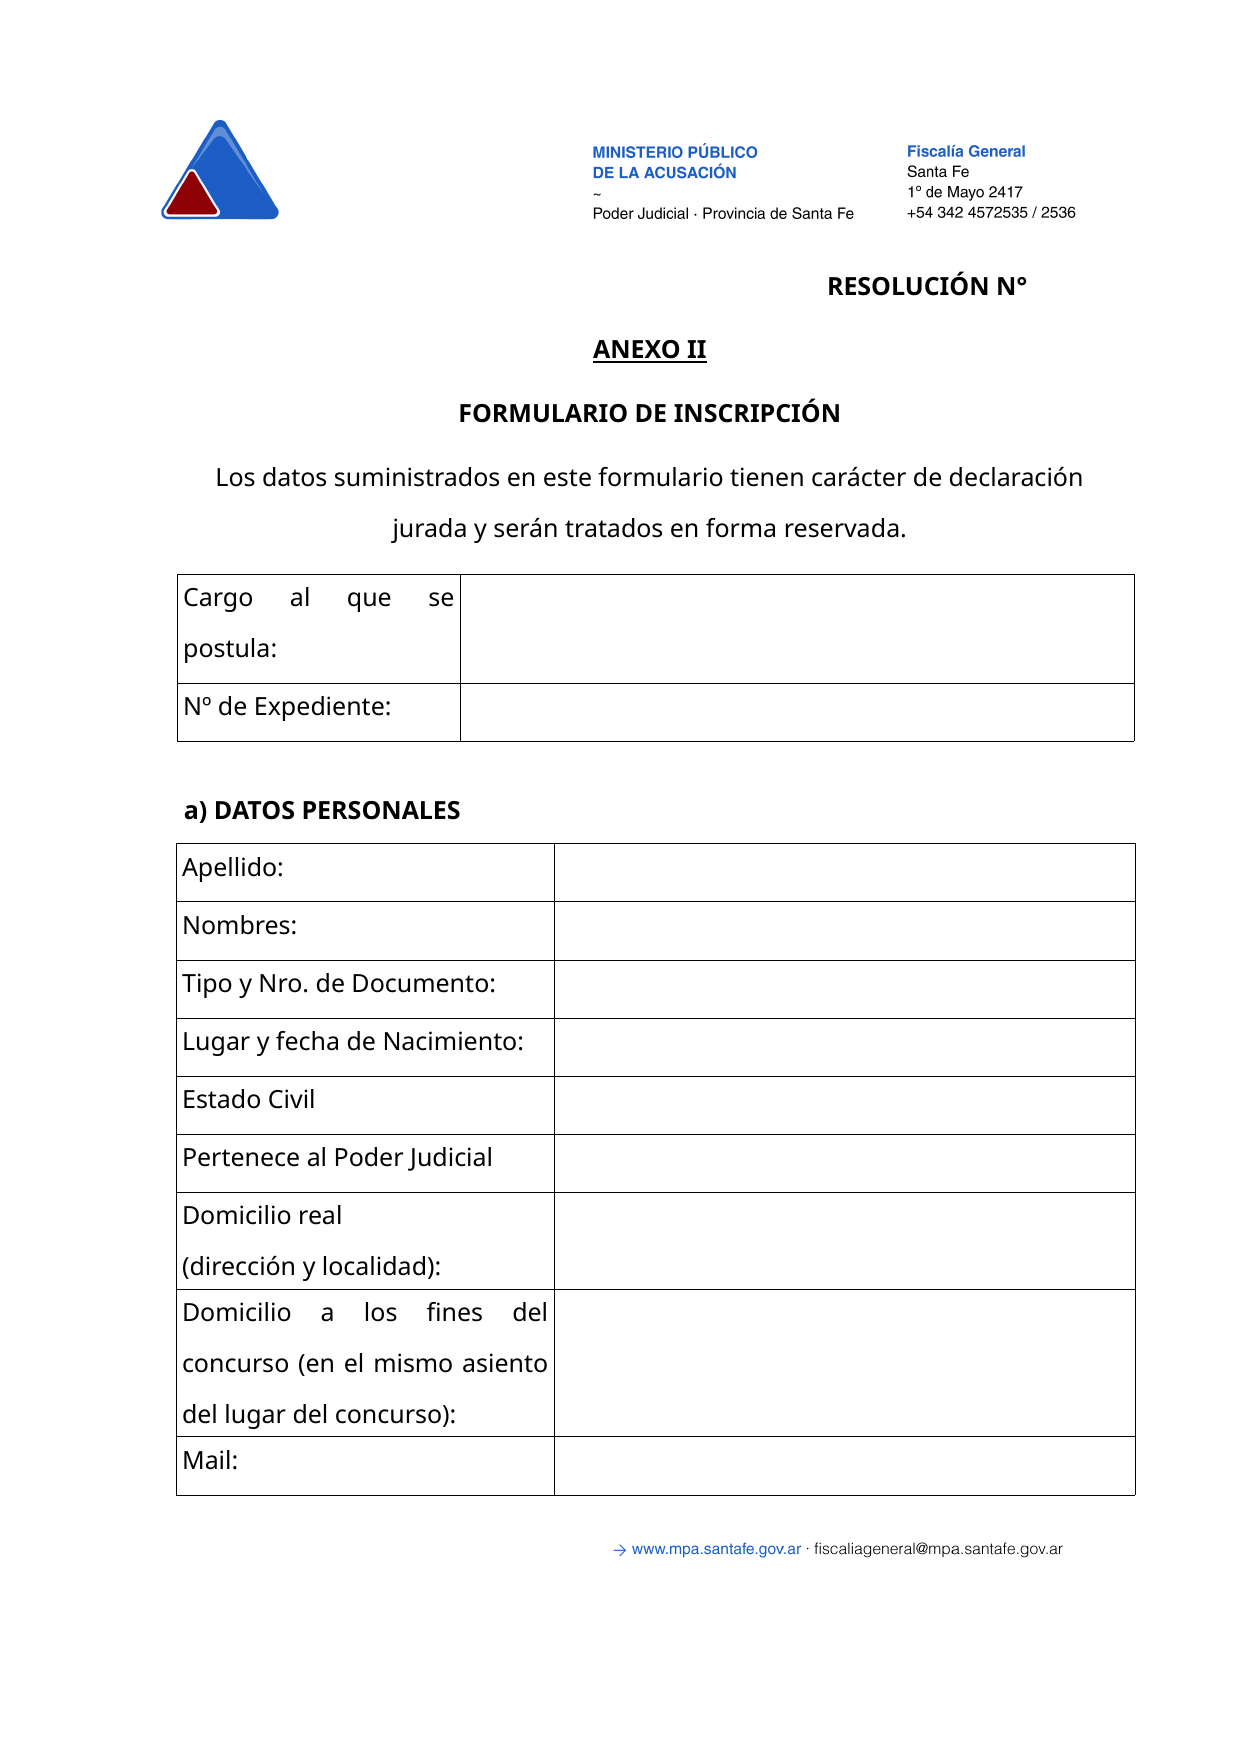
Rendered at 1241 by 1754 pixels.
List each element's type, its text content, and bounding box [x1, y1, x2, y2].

table_cell [555, 1437, 1135, 1494]
text ANEXO II [177, 332, 1122, 366]
table_cell [555, 1019, 1135, 1076]
text Los datos suministrados en este formulario tienen carácter de declaración jurada y serán tratados en forma reservada. [177, 459, 1122, 544]
table_header [461, 575, 1134, 683]
table_cell [555, 1135, 1135, 1192]
table_cell Nombres: [177, 902, 554, 959]
table_cell Pertenece al Poder Judicial [177, 1135, 554, 1192]
table_cell [555, 1077, 1135, 1134]
table_cell Domicilio a los fines del concurso (en el mismo asiento del lugar del concurso): [177, 1290, 554, 1436]
table_cell Tipo y Nro. de Documento: [177, 961, 554, 1018]
table_cell [555, 961, 1135, 1018]
table_cell Nº de Expediente: [178, 684, 460, 741]
table_cell Mail: [177, 1437, 554, 1494]
table_cell [461, 684, 1134, 741]
picture [161, 0, 1099, 252]
table_header [555, 844, 1135, 901]
picture [612, 1540, 1123, 1577]
text FORMULARIO DE INSCRIPCIÓN [177, 396, 1122, 430]
table_cell Estado Civil [177, 1077, 554, 1134]
table_cell [555, 902, 1135, 959]
table_header Apellido: [177, 844, 554, 901]
table_cell Lugar y fecha de Nacimiento: [177, 1019, 554, 1076]
table_cell [555, 1193, 1135, 1289]
table_header Cargo al que se postula: [178, 575, 460, 683]
text a) DATOS PERSONALES [177, 792, 1122, 826]
text RESOLUCIÓN N° [177, 234, 1122, 303]
table_cell [555, 1290, 1135, 1436]
table_cell Domicilio real (dirección y localidad): [177, 1193, 554, 1289]
